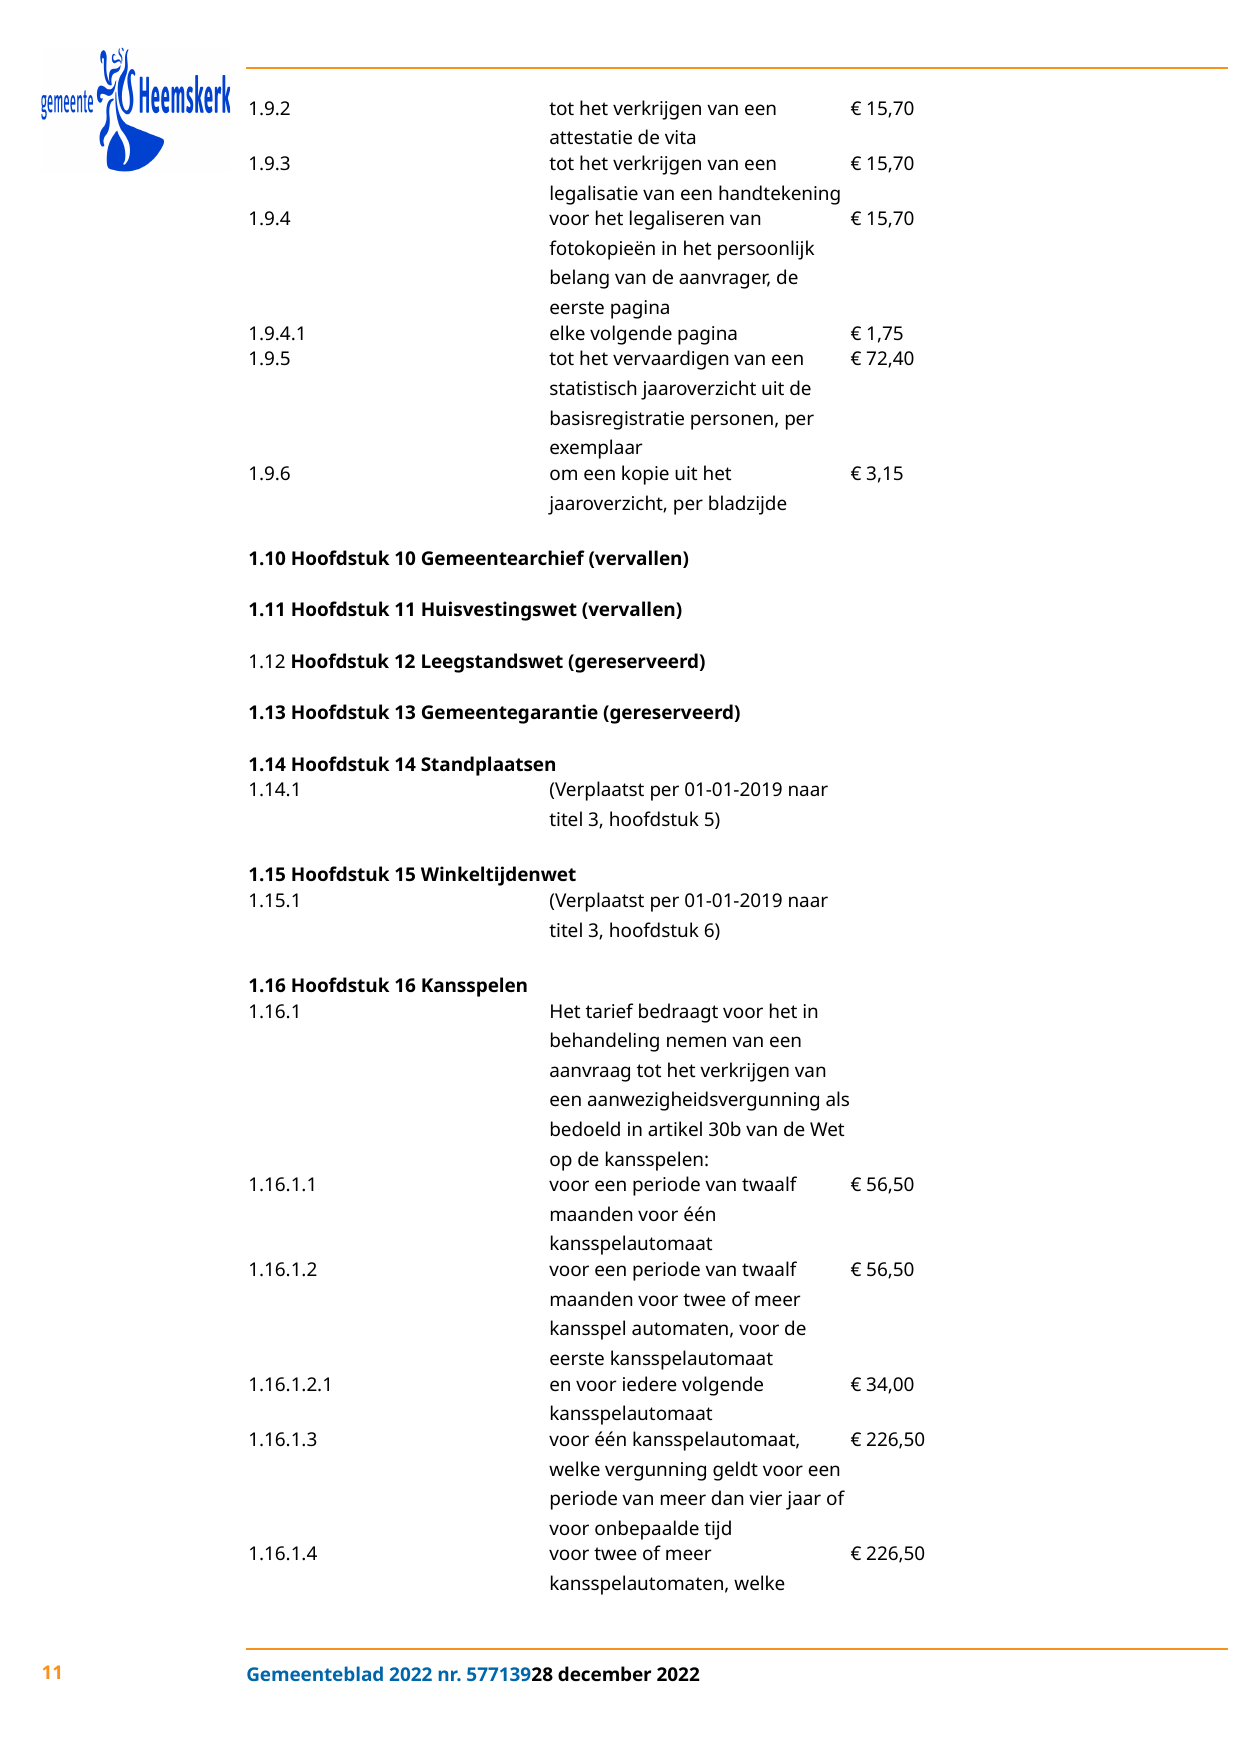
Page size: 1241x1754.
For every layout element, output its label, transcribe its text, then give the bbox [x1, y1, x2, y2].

table_cell en voor iedere volgende kansspelautomaat [549, 1371, 850, 1426]
table_cell [248, 571, 549, 596]
table_cell voor een periode van twaalf maanden voor twee of meer kansspel automaten, voor de eerste kansspelautomaat [549, 1256, 850, 1371]
table_cell [248, 622, 549, 648]
table_cell € 56,50 [850, 1256, 1152, 1371]
table_cell [248, 725, 549, 751]
table_cell voor één kansspelautomaat, welke vergunning geldt voor een periode van meer dan vier jaar of voor onbepaalde tijd [549, 1426, 850, 1541]
table_cell 1.9.3 [248, 150, 549, 205]
table_cell 1.11 Hoofdstuk 11 Huisvestingswet (vervallen) [248, 596, 1152, 622]
table_cell € 15,70 [850, 150, 1152, 205]
table_cell € 34,00 [850, 1371, 1152, 1426]
table_cell voor het legaliseren van fotokopieën in het persoonlijk belang van de aanvrager, de eerste pagina [549, 205, 850, 320]
table_cell 1.13 Hoofdstuk 13 Gemeentegarantie (gereserveerd) [248, 699, 1152, 725]
table_cell 1.12 Hoofdstuk 12 Leegstandswet (gereserveerd) [248, 648, 1152, 674]
table_cell 1.15.1 [248, 887, 549, 942]
table_cell 1.9.2 [248, 95, 549, 150]
table_cell [850, 725, 1152, 751]
table_cell Het tarief bedraagt voor het in behandeling nemen van een aanvraag tot het verkrijgen van een aanwezigheidsvergunning als bedoeld in artikel 30b van de Wet op de kansspelen: [549, 998, 850, 1171]
table_cell 1.16 Hoofdstuk 16 Kansspelen [248, 943, 1152, 998]
table_cell 1.16.1.2 [248, 1256, 549, 1371]
table_cell voor een periode van twaalf maanden voor één kansspelautomaat [549, 1171, 850, 1256]
table_cell tot het verkrijgen van een attestatie de vita [549, 95, 850, 150]
table_cell voor twee of meer kansspelautomaten, welke [549, 1541, 850, 1596]
table_cell 1.9.6 [248, 460, 549, 515]
table_cell [549, 725, 850, 751]
table_cell 1.15 Hoofdstuk 15 Winkeltijdenwet [248, 832, 1152, 887]
table_cell (Verplaatst per 01-01-2019 naar titel 3, hoofdstuk 6) [549, 887, 850, 942]
table_cell € 226,50 [850, 1541, 1152, 1596]
table_cell € 1,75 [850, 320, 1152, 346]
table_cell 1.16.1.3 [248, 1426, 549, 1541]
table_cell 1.9.4.1 [248, 320, 549, 346]
table_cell (Verplaatst per 01-01-2019 naar titel 3, hoofdstuk 5) [549, 777, 850, 832]
table_cell € 226,50 [850, 1426, 1152, 1541]
table_cell [850, 998, 1152, 1171]
table_cell tot het verkrijgen van een legalisatie van een handtekening [549, 150, 850, 205]
picture [41, 47, 231, 172]
table_cell 1.16.1.1 [248, 1171, 549, 1256]
table_cell € 15,70 [850, 95, 1152, 150]
table_cell [850, 674, 1152, 699]
table_cell [850, 887, 1152, 942]
table_cell [549, 571, 850, 596]
table_cell [850, 571, 1152, 596]
table_cell € 72,40 [850, 346, 1152, 460]
table_cell 1.14 Hoofdstuk 14 Standplaatsen [248, 751, 1152, 777]
table_cell om een kopie uit het jaaroverzicht, per bladzijde [549, 460, 850, 515]
table_cell 1.14.1 [248, 777, 549, 832]
table_cell elke volgende pagina [549, 320, 850, 346]
table_cell 1.16.1.2.1 [248, 1371, 549, 1426]
table_cell € 15,70 [850, 205, 1152, 320]
table_cell € 3,15 [850, 460, 1152, 515]
table_cell [549, 674, 850, 699]
table_cell [850, 777, 1152, 832]
table_cell 1.9.4 [248, 205, 549, 320]
table_cell € 56,50 [850, 1171, 1152, 1256]
table_cell [248, 674, 549, 699]
table_cell [549, 622, 850, 648]
table_cell 1.16.1 [248, 998, 549, 1171]
table_cell 1.10 Hoofdstuk 10 Gemeentearchief (vervallen) [248, 515, 1152, 571]
table_cell 1.16.1.4 [248, 1541, 549, 1596]
table_cell 1.9.5 [248, 346, 549, 460]
table_cell [850, 622, 1152, 648]
table_cell tot het vervaardigen van een statistisch jaaroverzicht uit de basisregistratie personen, per exemplaar [549, 346, 850, 460]
